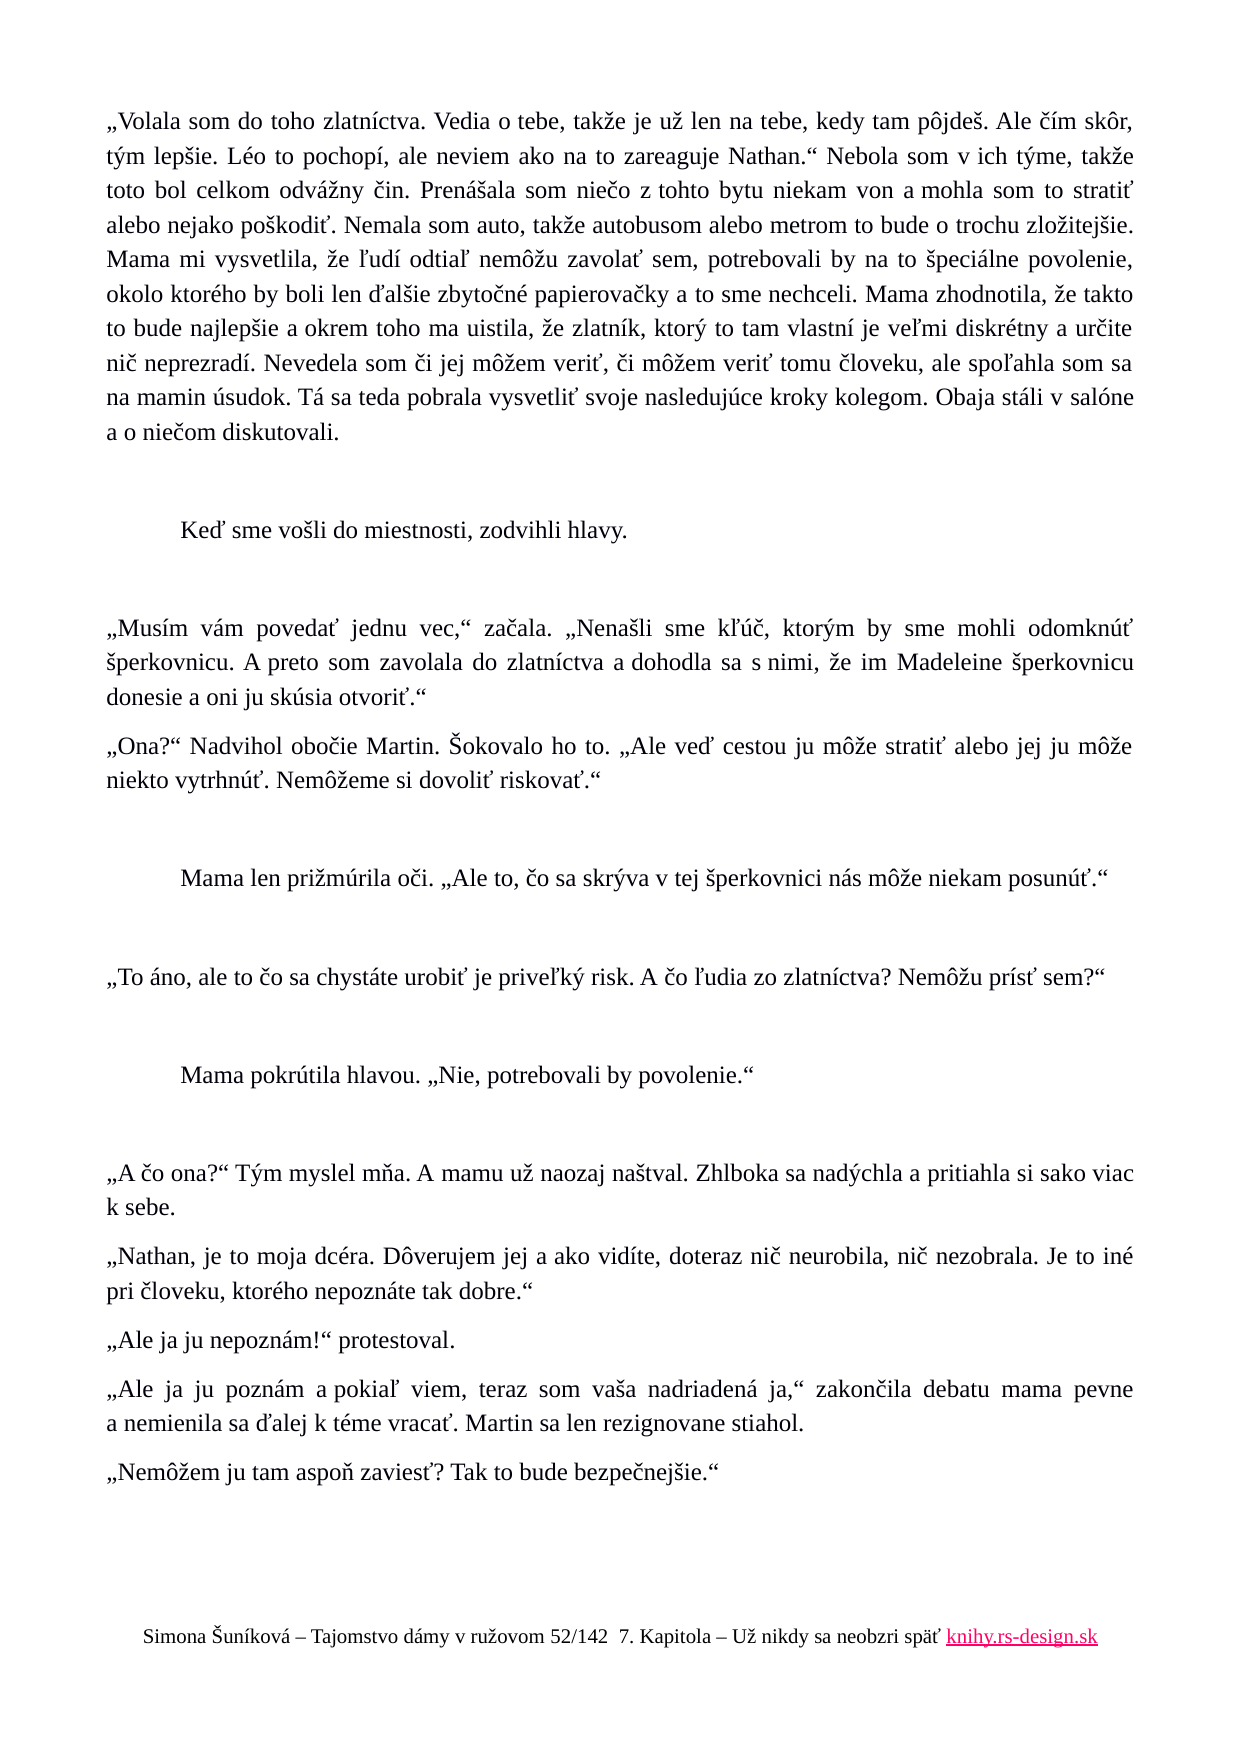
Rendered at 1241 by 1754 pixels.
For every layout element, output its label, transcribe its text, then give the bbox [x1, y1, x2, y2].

text „Ale ja ju poznám a pokiaľ viem, teraz som vaša nadriadená ja,“ zakončila debatu mama pevne a nemienila sa ďalej k téme vracať. Martin sa len rezignovane stiahol. [106, 1374, 1134, 1437]
text „Musím vám povedať jednu vec,“ začala. „Nenašli sme kľúč, ktorým by sme mohli odomknúť šperkovnicu. A preto som zavolala do zlatníctva a dohodla sa s nimi, že im Madeleine šperkovnicu donesie a oni ju skúsia otvoriť.“ [106, 613, 1134, 711]
text „Volala som do toho zlatníctva. Vedia o tebe, takže je už len na tebe, kedy tam pôjdeš. Ale čím skôr, tým lepšie. Léo to pochopí, ale neviem ako na to zareaguje Nathan.“ Nebola som v ich týme, takže toto bol celkom odvážny čin. Prenášala som niečo z tohto bytu niekam von a mohla som to stratiť alebo nejako poškodiť. Nemala som auto, takže autobusom alebo metrom to bude o trochu zložitejšie. Mama mi vysvetlila, že ľudí odtiaľ nemôžu zavolať sem, potrebovali by na to špeciálne povolenie, okolo ktorého by boli len ďalšie zbytočné papierovačky a to sme nechceli. Mama zhodnotila, že takto to bude najlepšie a okrem toho ma uistila, že zlatník, ktorý to tam vlastní je veľmi diskrétny a určite nič neprezradí. Nevedela som či jej môžem veriť, či môžem veriť tomu človeku, ale spoľahla som sa na mamin úsudok. Tá sa teda pobrala vysvetliť svoje nasledujúce kroky kolegom. Obaja stáli v salóne a o niečom diskutovali. [106, 106, 1134, 445]
text Mama pokrútila hlavou. „Nie, potrebovali by povolenie.“ [106, 1060, 1134, 1088]
text „Ale ja ju nepoznám!“ protestoval. [106, 1325, 1134, 1354]
text „To áno, ale to čo sa chystáte urobiť je priveľký risk. A čo ľudia zo zlatníctva? Nemôžu prísť sem?“ [106, 962, 1134, 990]
text „Nemôžem ju tam aspoň zaviesť? Tak to bude bezpečnejšie.“ [106, 1457, 1134, 1486]
text „Nathan, je to moja dcéra. Dôverujem jej a ako vidíte, doteraz nič neurobila, nič nezobrala. Je to iné pri človeku, ktorého nepoznáte tak dobre.“ [106, 1241, 1134, 1304]
text „Ona?“ Nadvihol obočie Martin. Šokovalo ho to. „Ale veď cestou ju môže stratiť alebo jej ju môže niekto vytrhnúť. Nemôžeme si dovoliť riskovať.“ [106, 731, 1134, 794]
text „A čo ona?“ Tým myslel mňa. A mamu už naozaj naštval. Zhlboka sa nadýchla a pritiahla si sako viac k sebe. [106, 1158, 1134, 1221]
text Keď sme vošli do miestnosti, zodvihli hlavy. [106, 515, 1134, 543]
text Mama len prižmúrila oči. „Ale to, čo sa skrýva v tej šperkovnici nás môže niekam posunúť.“ [106, 863, 1134, 892]
